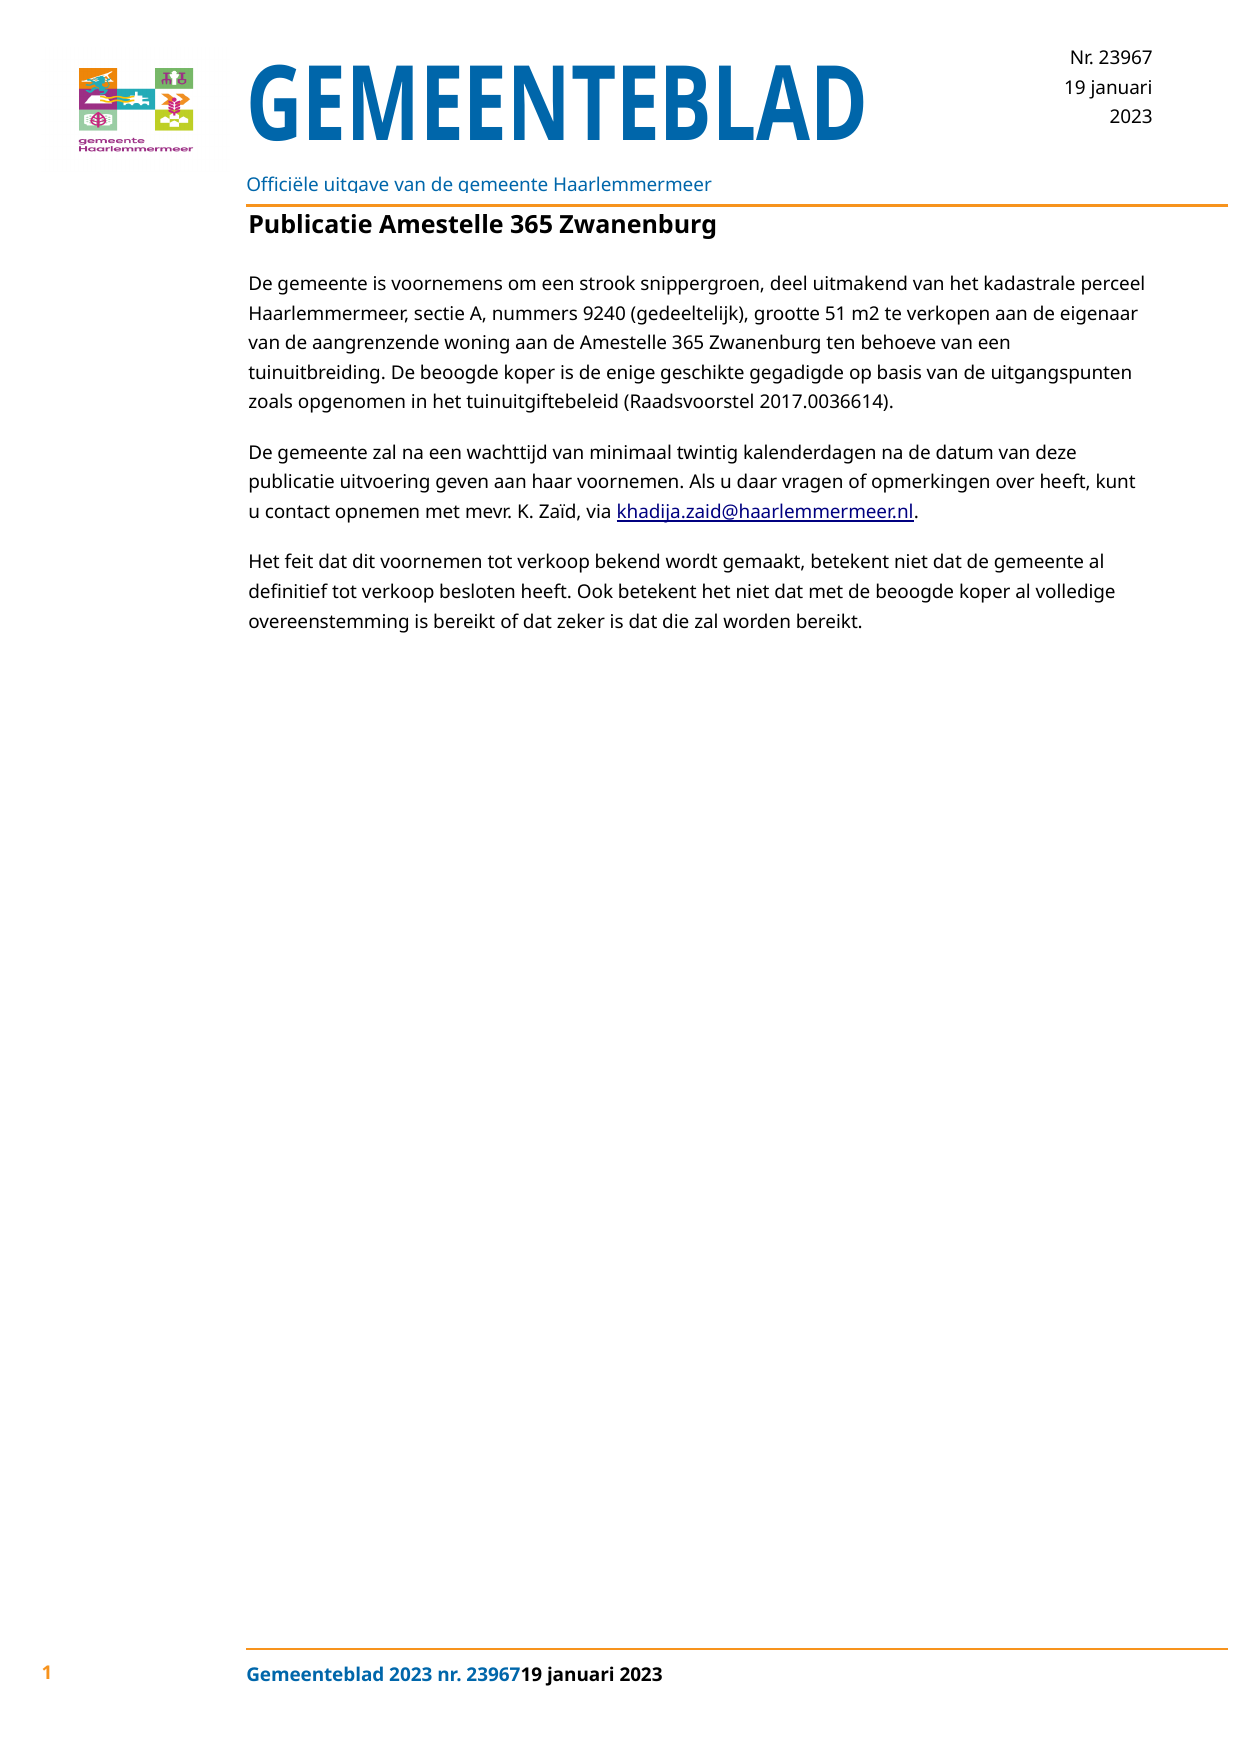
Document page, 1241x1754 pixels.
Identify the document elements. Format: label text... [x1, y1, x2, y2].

text Publicatie Amestelle 365 Zwanenburg [248, 207, 1152, 241]
picture [41, 47, 231, 172]
text De gemeente is voornemens om een strook snippergroen, deel uitmakend van het kadastrale perceel Haarlemmermeer, sectie A, nummers 9240 (gedeeltelijk), grootte 51 m2 te verkopen aan de eigenaar van de aangrenzende woning aan de Amestelle 365 Zwanenburg ten behoeve van een tuinuitbreiding. De beoogde koper is de enige geschikte gegadigde op basis van de uitgangspunten zoals opgenomen in het tuinuitgiftebeleid (Raadsvoorstel 2017.0036614). [248, 270, 1152, 414]
text De gemeente zal na een wachttijd van minimaal twintig kalenderdagen na de datum van deze publicatie uitvoering geven aan haar voornemen. Als u daar vragen of opmerkingen over heeft, kunt u contact opnemen met mevr. K. Zaïd, via khadija.zaid@haarlemmermeer.nl. [248, 439, 1152, 524]
text Het feit dat dit voornemen tot verkoop bekend wordt gemaakt, betekent niet dat de gemeente al definitief tot verkoop besloten heeft. Ook betekent het niet dat met de beoogde koper al volledige overeenstemming is bereikt of dat zeker is dat die zal worden bereikt. [248, 549, 1152, 633]
